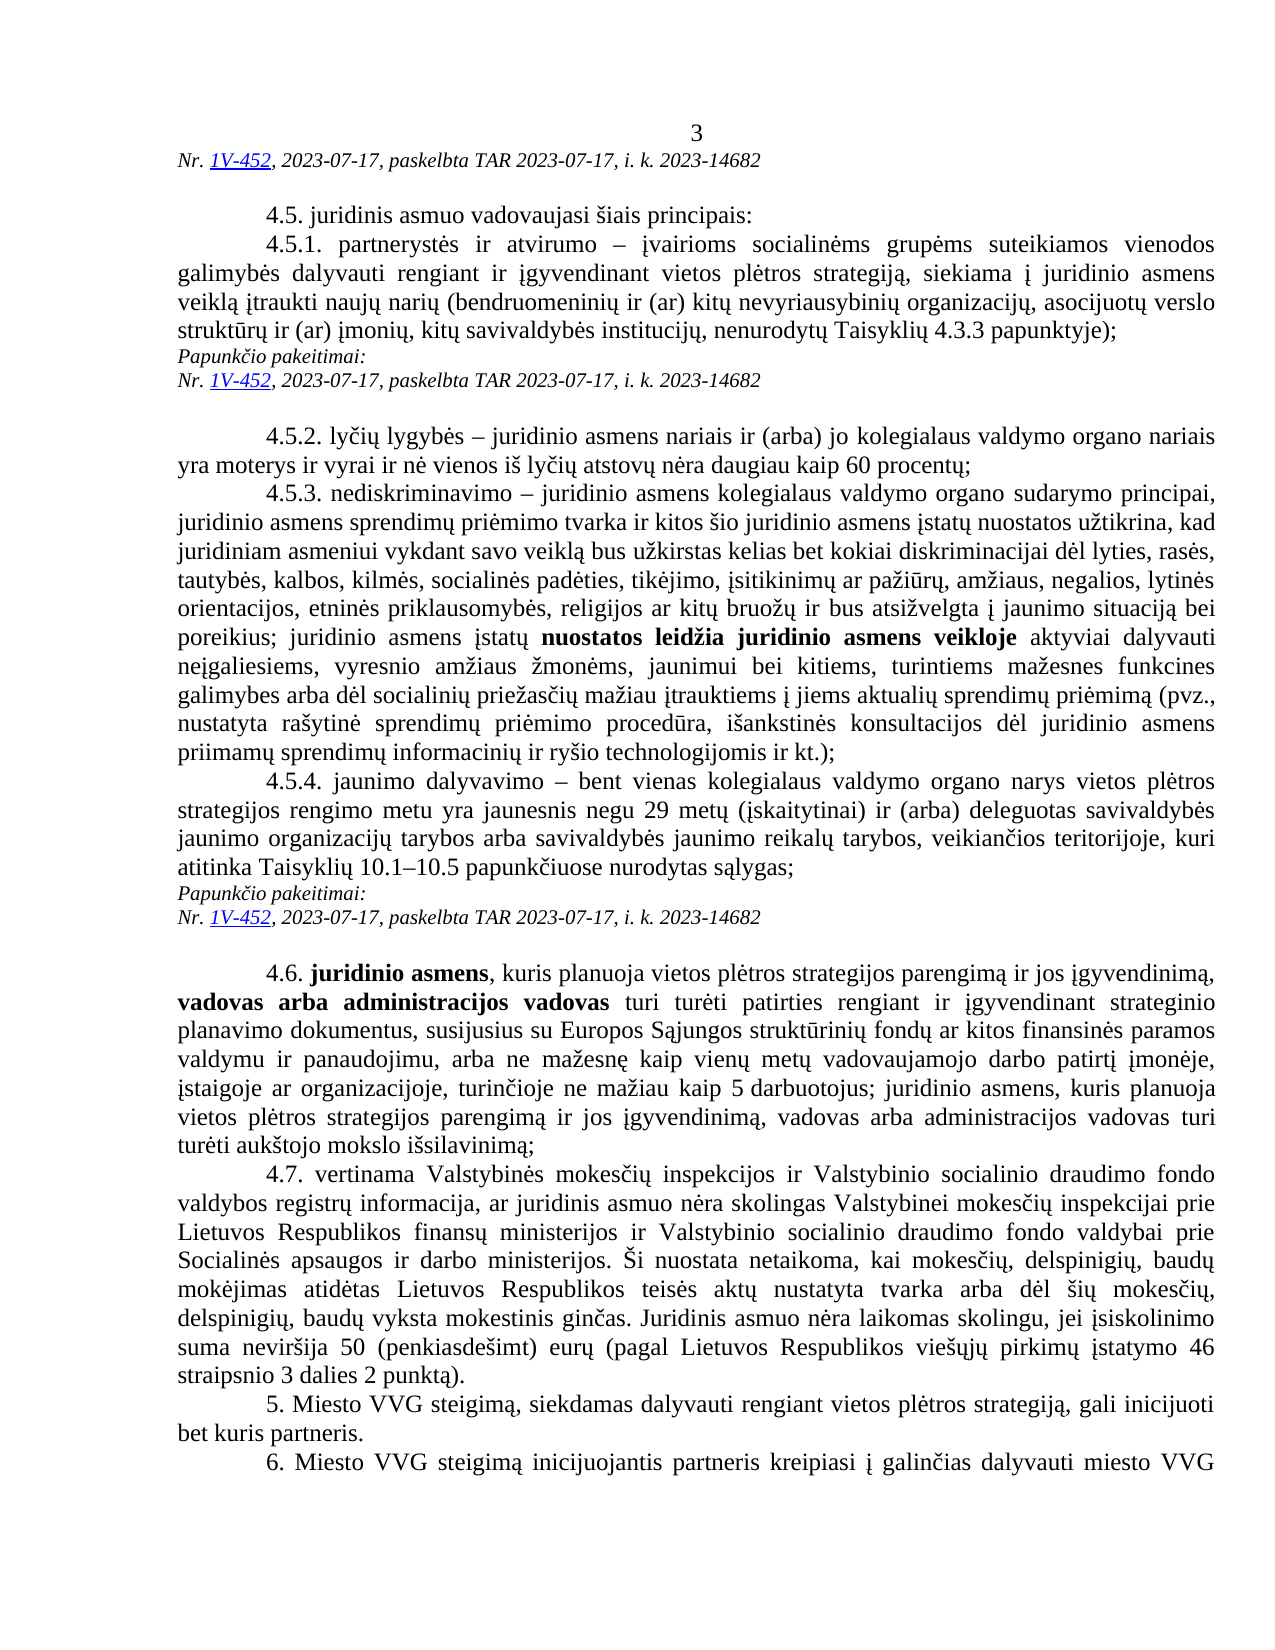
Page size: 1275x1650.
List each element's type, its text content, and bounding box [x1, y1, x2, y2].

text 4.5. juridinis asmuo vadovaujasi šiais principais: [177, 200, 1216, 229]
text 4.6. juridinio asmens, kuris planuoja vietos plėtros strategijos parengimą ir jos įgyvendinimą, vadovas arba administracijos vadovas turi turėti patirties rengiant ir įgyvendinant strateginio planavimo dokumentus, susijusius su Europos Sąjungos struktūrinių fondų ar kitos finansinės paramos valdymu ir panaudojimu, arba ne mažesnę kaip vienų metų vadovaujamojo darbo patirtį įmonėje, įstaigoje ar organizacijoje, turinčioje ne mažiau kaip 5 darbuotojus; juridinio asmens, kuris planuoja vietos plėtros strategijos parengimą ir jos įgyvendinimą, vadovas arba administracijos vadovas turi turėti aukštojo mokslo išsilavinimą; [177, 958, 1216, 1159]
text Nr. 1V-452, 2023-07-17, paskelbta TAR 2023-07-17, i. k. 2023-14682 [177, 368, 1216, 392]
text 4.5.4. jaunimo dalyvavimo – bent vienas kolegialaus valdymo organo narys vietos plėtros strategijos rengimo metu yra jaunesnis negu 29 metų (įskaitytinai) ir (arba) deleguotas savivaldybės jaunimo organizacijų tarybos arba savivaldybės jaunimo reikalų tarybos, veikiančios teritorijoje, kuri atitinka Taisyklių 10.1–10.5 papunkčiuose nurodytas sąlygas; [177, 766, 1216, 881]
text Papunkčio pakeitimai: [177, 344, 1216, 368]
text 5. Miesto VVG steigimą, siekdamas dalyvauti rengiant vietos plėtros strategiją, gali inicijuoti bet kuris partneris. [177, 1389, 1216, 1447]
text Papunkčio pakeitimai: [177, 881, 1216, 905]
text Nr. 1V-452, 2023-07-17, paskelbta TAR 2023-07-17, i. k. 2023-14682 [177, 905, 1216, 929]
text 4.5.1. partnerystės ir atvirumo – įvairioms socialinėms grupėms suteikiamos vienodos galimybės dalyvauti rengiant ir įgyvendinant vietos plėtros strategiją, siekiama į juridinio asmens veiklą įtraukti naujų narių (bendruomeninių ir (ar) kitų nevyriausybinių organizacijų, asocijuotų verslo struktūrų ir (ar) įmonių, kitų savivaldybės institucijų, nenurodytų Taisyklių 4.3.3 papunktyje); [177, 229, 1216, 344]
text 4.5.2. lyčių lygybės – juridinio asmens nariais ir (arba) jo kolegialaus valdymo organo nariais yra moterys ir vyrai ir nė vienos iš lyčių atstovų nėra daugiau kaip 60 procentų; [177, 421, 1216, 478]
text 4.7. vertinama Valstybinės mokesčių inspekcijos ir Valstybinio socialinio draudimo fondo valdybos registrų informacija, ar juridinis asmuo nėra skolingas Valstybinei mokesčių inspekcijai prie Lietuvos Respublikos finansų ministerijos ir Valstybinio socialinio draudimo fondo valdybai prie Socialinės apsaugos ir darbo ministerijos. Ši nuostata netaikoma, kai mokesčių, delspinigių, baudų mokėjimas atidėtas Lietuvos Respublikos teisės aktų nustatyta tvarka arba dėl šių mokesčių, delspinigių, baudų vyksta mokestinis ginčas. Juridinis asmuo nėra laikomas skolingu, jei įsiskolinimo suma neviršija 50 (penkiasdešimt) eurų (pagal Lietuvos Respublikos viešųjų pirkimų įstatymo 46 straipsnio 3 dalies 2 punktą). [177, 1159, 1216, 1389]
text 4.5.3. nediskriminavimo – juridinio asmens kolegialaus valdymo organo sudarymo principai, juridinio asmens sprendimų priėmimo tvarka ir kitos šio juridinio asmens įstatų nuostatos užtikrina, kad juridiniam asmeniui vykdant savo veiklą bus užkirstas kelias bet kokiai diskriminacijai dėl lyties, rasės, tautybės, kalbos, kilmės, socialinės padėties, tikėjimo, įsitikinimų ar pažiūrų, amžiaus, negalios, lytinės orientacijos, etninės priklausomybės, religijos ar kitų bruožų ir bus atsižvelgta į jaunimo situaciją bei poreikius; juridinio asmens įstatų nuostatos leidžia juridinio asmens veikloje aktyviai dalyvauti neįgaliesiems, vyresnio amžiaus žmonėms, jaunimui bei kitiems, turintiems mažesnes funkcines galimybes arba dėl socialinių priežasčių mažiau įtrauktiems į jiems aktualių sprendimų priėmimą (pvz., nustatyta rašytinė sprendimų priėmimo procedūra, išankstinės konsultacijos dėl juridinio asmens priimamų sprendimų informacinių ir ryšio technologijomis ir kt.); [177, 478, 1216, 766]
text Nr. 1V-452, 2023-07-17, paskelbta TAR 2023-07-17, i. k. 2023-14682 [177, 148, 1216, 172]
text 6. Miesto VVG steigimą inicijuojantis partneris kreipiasi į galinčias dalyvauti miesto VVG [177, 1447, 1216, 1475]
